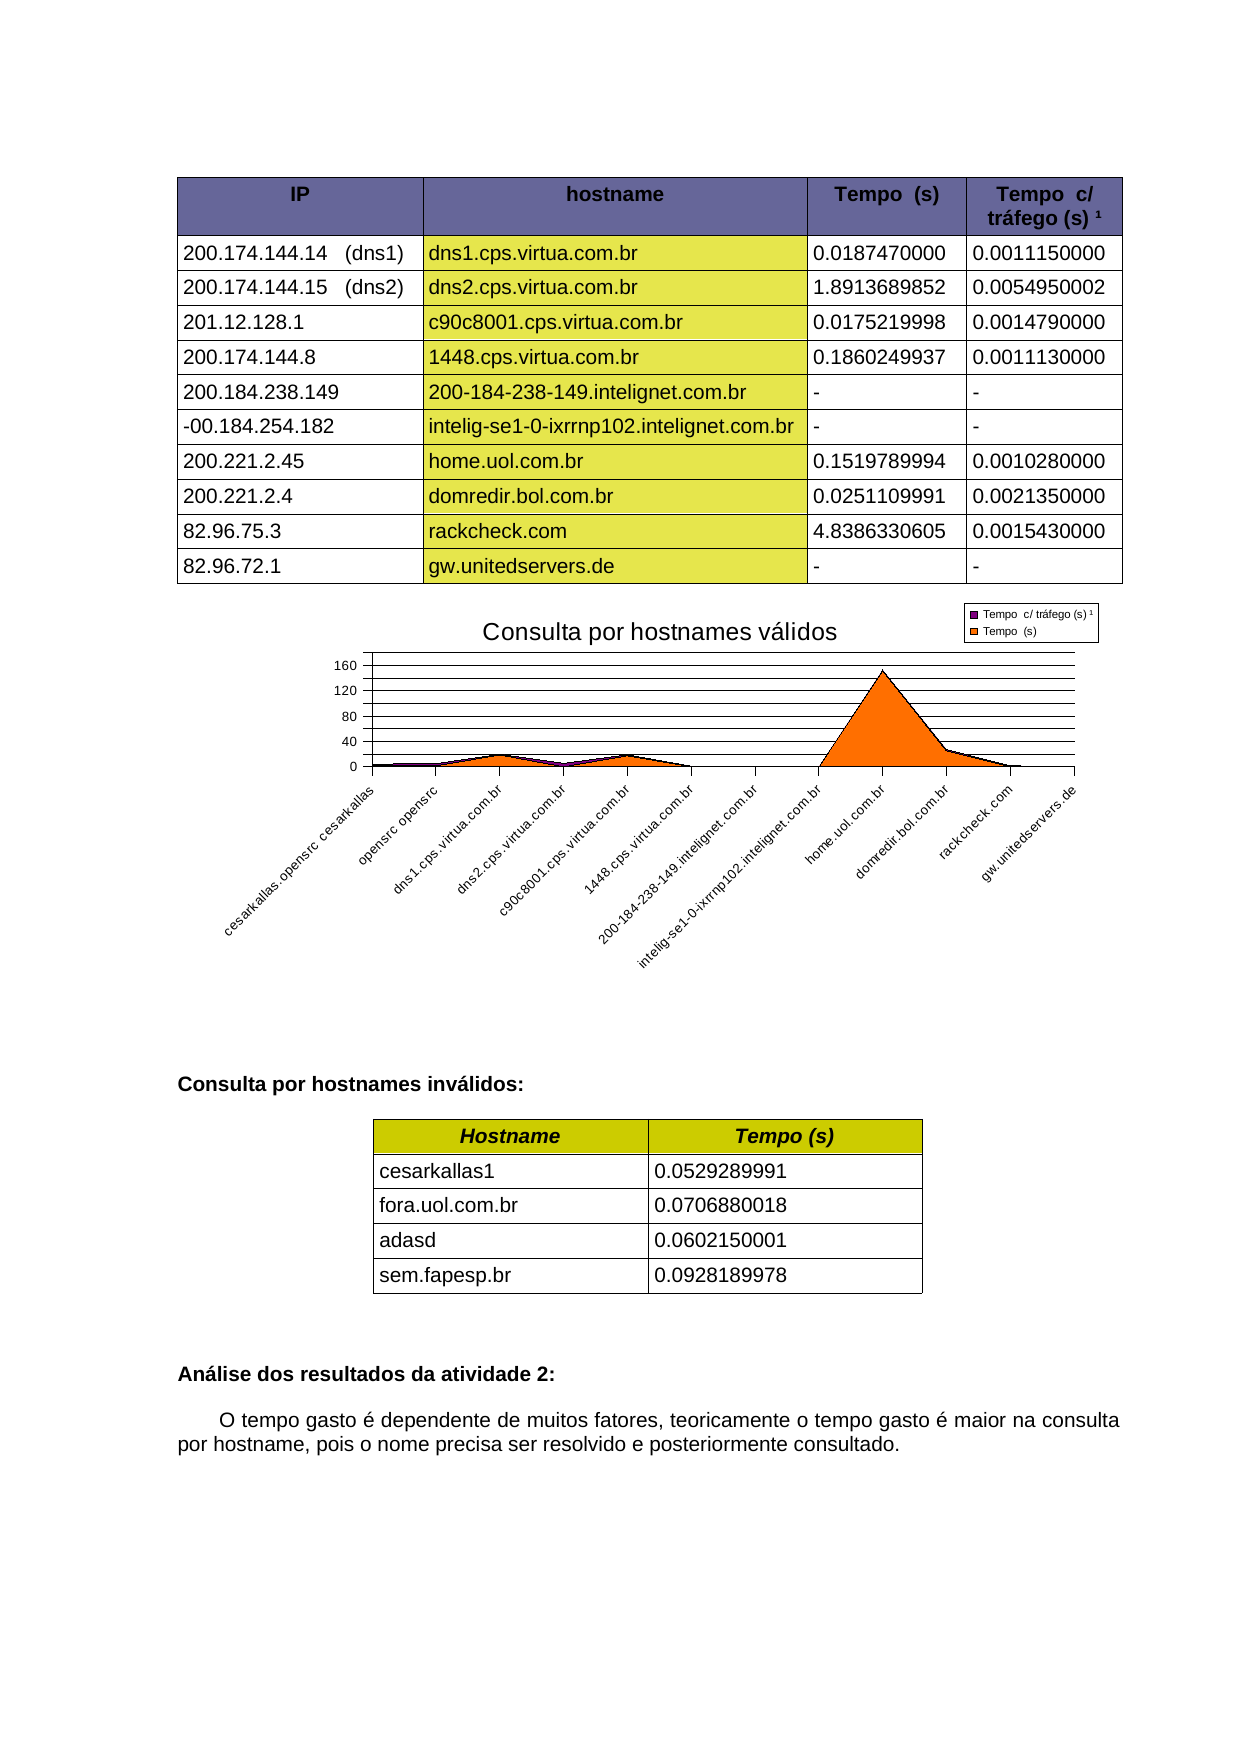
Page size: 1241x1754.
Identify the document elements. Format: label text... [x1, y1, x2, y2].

table_cell - [967, 549, 1122, 583]
table_cell dns2.cps.virtua.com.br [424, 271, 807, 305]
table_cell - [808, 549, 966, 583]
table_cell home.uol.com.br [424, 445, 807, 479]
table_cell - [808, 410, 966, 444]
table_cell 0.0011130000 [967, 341, 1122, 374]
table_cell 4.8386330605 [808, 515, 966, 548]
table_cell adasd [374, 1224, 648, 1258]
table_cell 0.0010280000 [967, 445, 1122, 479]
table_cell sem.fapesp.br [374, 1259, 648, 1293]
text Consulta por hostnames inválidos: [177, 1072, 1122, 1095]
table_cell 0.0529289991 [649, 1155, 922, 1188]
table_cell 0.0175219998 [808, 306, 966, 339]
table_cell c90c8001.cps.virtua.com.br [424, 306, 807, 339]
table_cell 0.0015430000 [967, 515, 1122, 548]
table_header Hostname [374, 1120, 648, 1153]
table_cell 0.0021350000 [967, 480, 1122, 513]
table_cell gw.unitedservers.de [424, 549, 807, 583]
table_cell 82.96.75.3 [178, 515, 423, 548]
table_cell - [967, 410, 1122, 444]
table_cell 0.0011150000 [967, 236, 1122, 270]
table_cell 201.12.128.1 [178, 306, 423, 339]
table_cell 0.0602150001 [649, 1224, 922, 1258]
table_cell domredir.bol.com.br [424, 480, 807, 513]
table_cell 200.221.2.4 [178, 480, 423, 513]
table_cell - [808, 375, 966, 409]
table_cell intelig-se1-0-ixrrnp102.intelignet.com.br [424, 410, 807, 444]
table_cell 200.174.144.8 [178, 341, 423, 374]
table_cell 1.8913689852 [808, 271, 966, 305]
text Análise dos resultados da atividade 2: [177, 1362, 1122, 1386]
table_cell dns1.cps.virtua.com.br [424, 236, 807, 270]
table_cell 200-184-238-149.intelignet.com.br [424, 375, 807, 409]
table_cell 0.0187470000 [808, 236, 966, 270]
table_cell 82.96.72.1 [178, 549, 423, 583]
table_cell 1448.cps.virtua.com.br [424, 341, 807, 374]
table_header Tempo (s) [649, 1120, 922, 1153]
table_header Tempo c/ tráfego (s) ¹ [967, 178, 1122, 235]
table_cell 200.184.238.149 [178, 375, 423, 409]
table_cell 0.0928189978 [649, 1259, 922, 1293]
table_header IP [178, 178, 423, 235]
table_cell 200.221.2.45 [178, 445, 423, 479]
table_cell -00.184.254.182 [178, 410, 423, 444]
table_cell 0.1860249937 [808, 341, 966, 374]
table_cell 200.174.144.15 (dns2) [178, 271, 423, 305]
table_cell 0.0014790000 [967, 306, 1122, 339]
text O tempo gasto é dependente de muitos fatores, teoricamente o tempo gasto é maior na consulta por hostname, pois o nome precisa ser resolvido e posteriormente consultado. [177, 1409, 1122, 1455]
table_cell 200.174.144.14 (dns1) [178, 236, 423, 270]
table_cell 0.0706880018 [649, 1189, 922, 1223]
table_cell cesarkallas1 [374, 1155, 648, 1188]
table_cell 0.0054950002 [967, 271, 1122, 305]
table_cell - [967, 375, 1122, 409]
table_header Tempo (s) [808, 178, 966, 235]
table_cell 0.1519789994 [808, 445, 966, 479]
table_cell rackcheck.com [424, 515, 807, 548]
table_header hostname [424, 178, 807, 235]
table_cell fora.uol.com.br [374, 1189, 648, 1223]
table_cell 0.0251109991 [808, 480, 966, 513]
